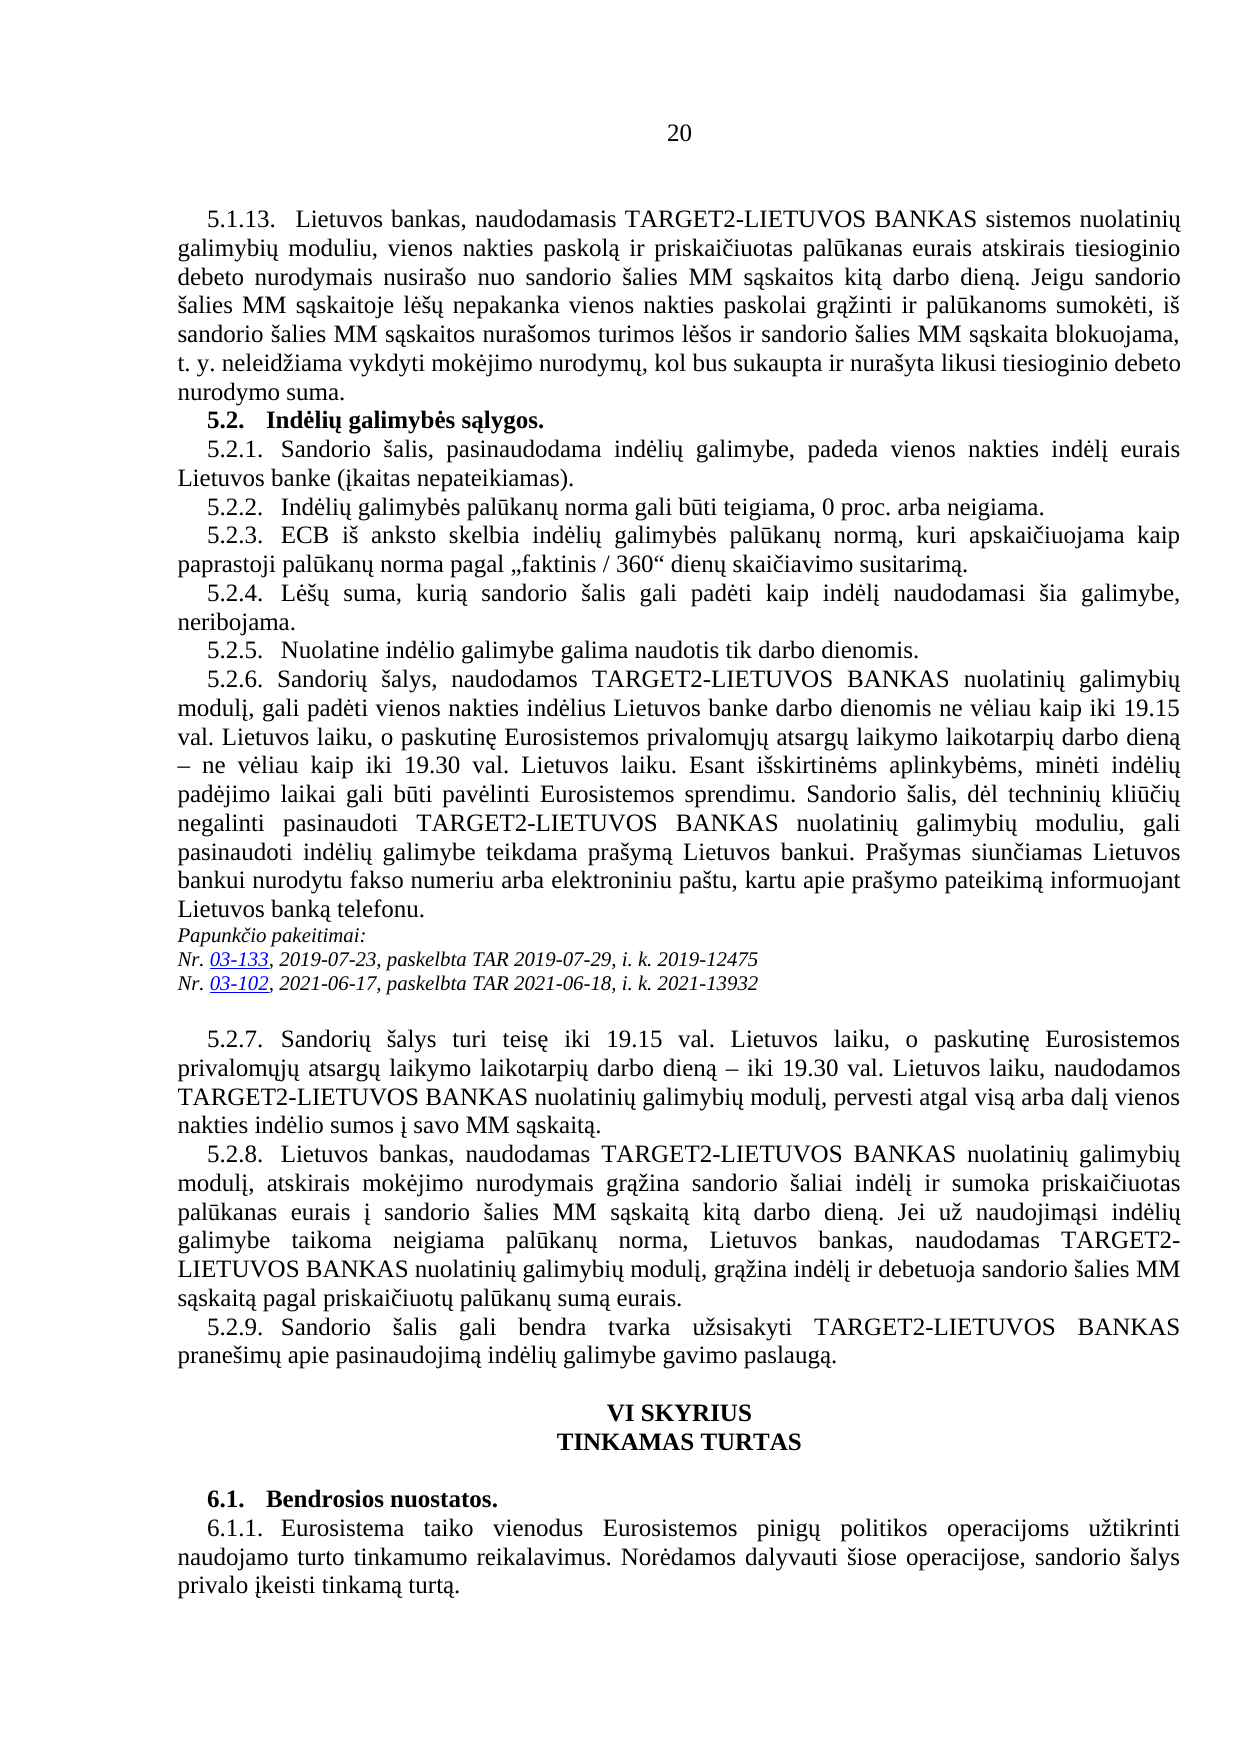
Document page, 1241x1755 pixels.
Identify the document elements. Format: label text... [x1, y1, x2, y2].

text 5.2.4. Lėšų suma, kurią sandorio šalis gali padėti kaip indėlį naudodamasi šia galimybe, neribojama. [177, 578, 1181, 636]
text Nr. 03-133, 2019-07-23, paskelbta TAR 2019-07-29, i. k. 2019-12475 [177, 947, 1181, 971]
text 6.1. Bendrosios nuostatos. [177, 1484, 1181, 1513]
text 5.2.2. Indėlių galimybės palūkanų norma gali būti teigiama, 0 proc. arba neigiama. [177, 492, 1181, 521]
text VI SKYRIUS [177, 1398, 1181, 1427]
text 5.2.9. Sandorio šalis gali bendra tvarka užsisakyti TARGET2-LIETUVOS BANKAS pranešimų apie pasinaudojimą indėlių galimybe gavimo paslaugą. [177, 1312, 1181, 1369]
text 5.2.7. Sandorių šalys turi teisę iki 19.15 val. Lietuvos laiku, o paskutinę Eurosistemos privalomųjų atsargų laikymo laikotarpių darbo dieną – iki 19.30 val. Lietuvos laiku, naudodamos TARGET2-LIETUVOS BANKAS nuolatinių galimybių modulį, pervesti atgal visą arba dalį vienos nakties indėlio sumos į savo MM sąskaitą. [177, 1024, 1181, 1139]
text 5.1.13. Lietuvos bankas, naudodamasis TARGET2-LIETUVOS BANKAS sistemos nuolatinių galimybių moduliu, vienos nakties paskolą ir priskaičiuotas palūkanas eurais atskirais tiesioginio debeto nurodymais nusirašo nuo sandorio šalies MM sąskaitos kitą darbo dieną. Jeigu sandorio šalies MM sąskaitoje lėšų nepakanka vienos nakties paskolai grąžinti ir palūkanoms sumokėti, iš sandorio šalies MM sąskaitos nurašomos turimos lėšos ir sandorio šalies MM sąskaita blokuojama, t. y. neleidžiama vykdyti mokėjimo nurodymų, kol bus sukaupta ir nurašyta likusi tiesioginio debeto nurodymo suma. [177, 204, 1181, 406]
text Papunkčio pakeitimai: [177, 923, 1181, 947]
text 5.2.5. Nuolatine indėlio galimybe galima naudotis tik darbo dienomis. [177, 636, 1181, 664]
text 5.2.6. Sandorių šalys, naudodamos TARGET2-LIETUVOS BANKAS nuolatinių galimybių modulį, gali padėti vienos nakties indėlius Lietuvos banke darbo dienomis ne vėliau kaip iki 19.15 val. Lietuvos laiku, o paskutinę Eurosistemos privalomųjų atsargų laikymo laikotarpių darbo dieną – ne vėliau kaip iki 19.30 val. Lietuvos laiku. Esant išskirtinėms aplinkybėms, minėti indėlių padėjimo laikai gali būti pavėlinti Eurosistemos sprendimu. Sandorio šalis, dėl techninių kliūčių negalinti pasinaudoti TARGET2-LIETUVOS BANKAS nuolatinių galimybių moduliu, gali pasinaudoti indėlių galimybe teikdama prašymą Lietuvos bankui. Prašymas siunčiamas Lietuvos bankui nurodytu fakso numeriu arba elektroniniu paštu, kartu apie prašymo pateikimą informuojant Lietuvos banką telefonu. [177, 664, 1181, 923]
text Nr. 03-102, 2021-06-17, paskelbta TAR 2021-06-18, i. k. 2021-13932 [177, 971, 1181, 995]
text TINKAMAS TURTAS [177, 1427, 1181, 1455]
text 5.2.8. Lietuvos bankas, naudodamas TARGET2-LIETUVOS BANKAS nuolatinių galimybių modulį, atskirais mokėjimo nurodymais grąžina sandorio šaliai indėlį ir sumoka priskaičiuotas palūkanas eurais į sandorio šalies MM sąskaitą kitą darbo dieną. Jei už naudojimąsi indėlių galimybe taikoma neigiama palūkanų norma, Lietuvos bankas, naudodamas TARGET2-LIETUVOS BANKAS nuolatinių galimybių modulį, grąžina indėlį ir debetuoja sandorio šalies MM sąskaitą pagal priskaičiuotų palūkanų sumą eurais. [177, 1139, 1181, 1312]
text 5.2. Indėlių galimybės sąlygos. [177, 406, 1181, 434]
text 5.2.1. Sandorio šalis, pasinaudodama indėlių galimybe, padeda vienos nakties indėlį eurais Lietuvos banke (įkaitas nepateikiamas). [177, 434, 1181, 492]
text 6.1.1. Eurosistema taiko vienodus Eurosistemos pinigų politikos operacijoms užtikrinti naudojamo turto tinkamumo reikalavimus. Norėdamos dalyvauti šiose operacijose, sandorio šalys privalo įkeisti tinkamą turtą. [177, 1513, 1181, 1599]
text 5.2.3. ECB iš anksto skelbia indėlių galimybės palūkanų normą, kuri apskaičiuojama kaip paprastoji palūkanų norma pagal „faktinis / 360“ dienų skaičiavimo susitarimą. [177, 521, 1181, 578]
